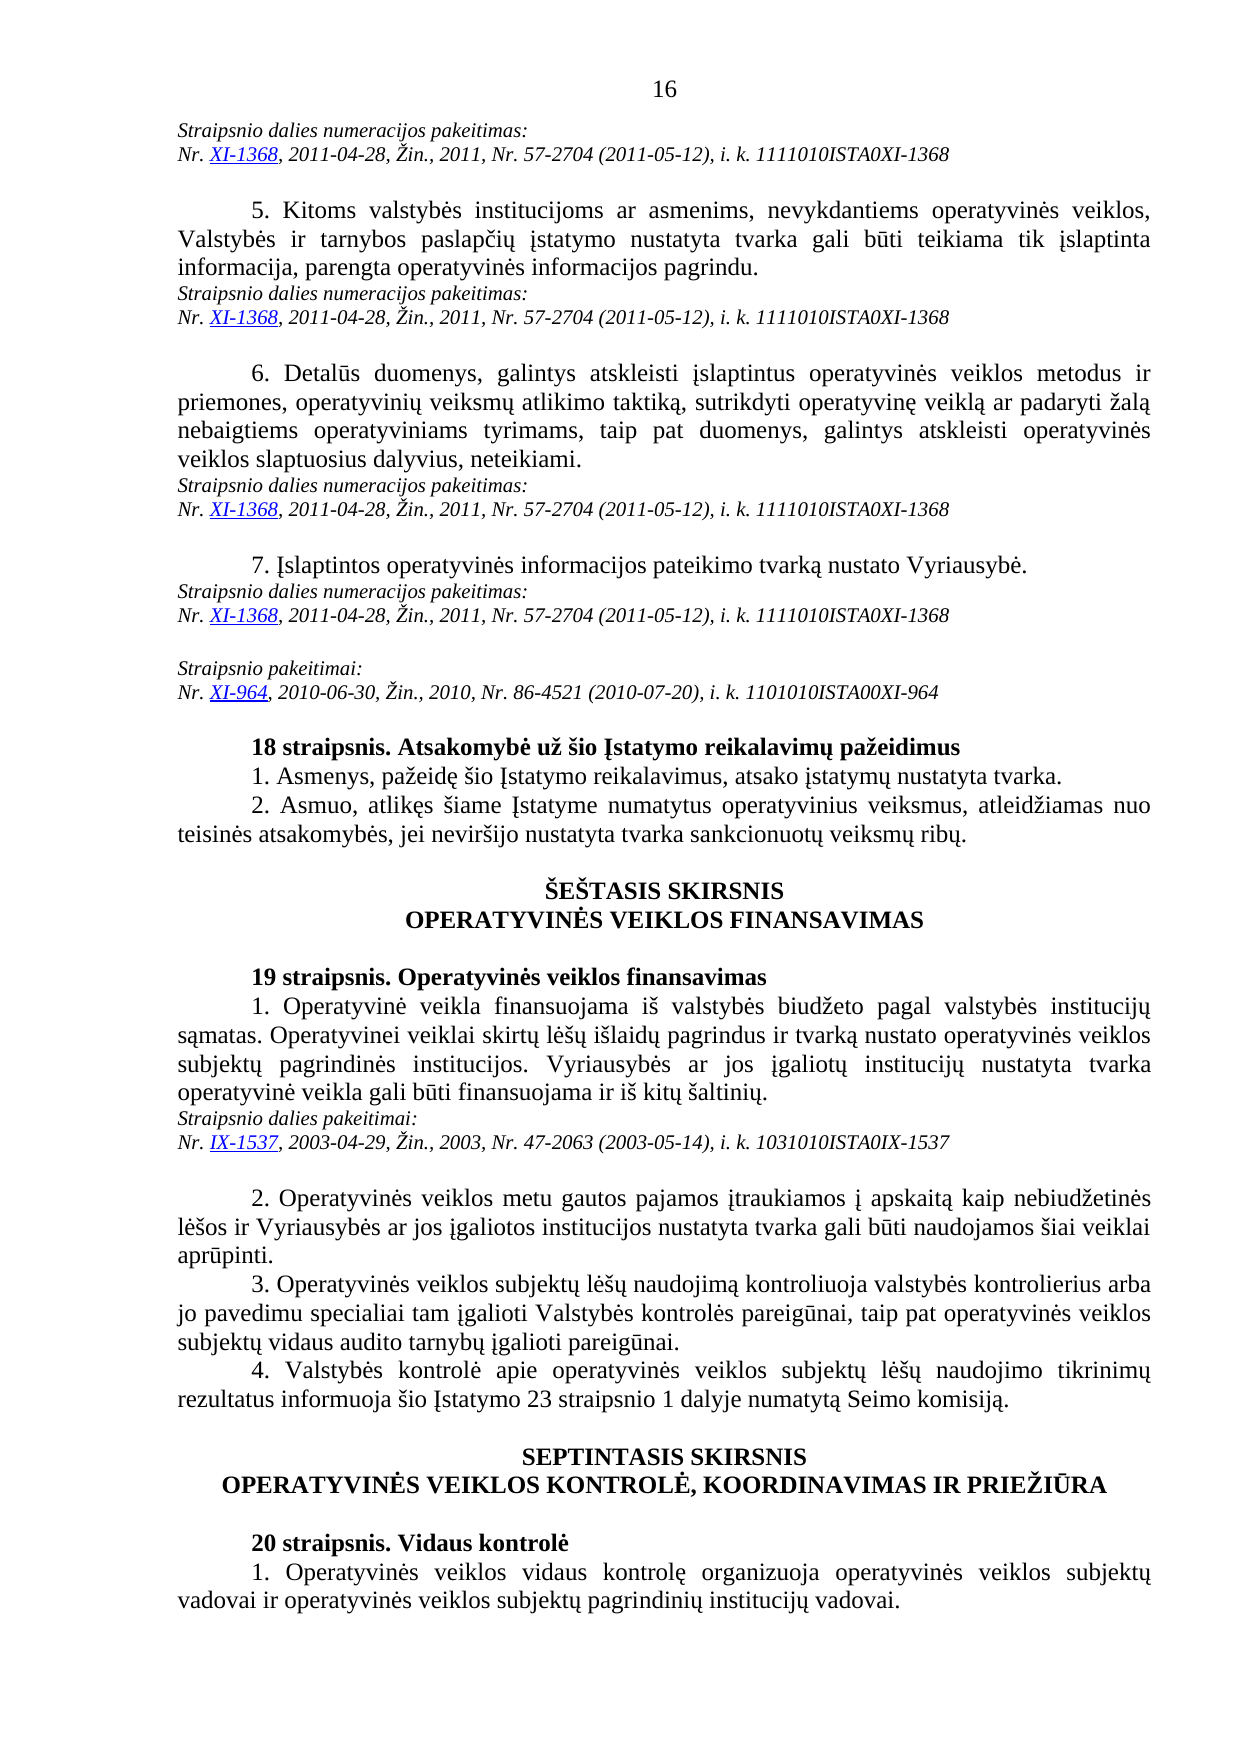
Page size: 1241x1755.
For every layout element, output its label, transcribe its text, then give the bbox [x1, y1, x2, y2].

text Nr. XI-964, 2010-06-30, Žin., 2010, Nr. 86-4521 (2010-07-20), i. k. 1101010ISTA00XI-964 [177, 680, 1152, 704]
text Straipsnio dalies numeracijos pakeitimas: [177, 118, 1152, 142]
text Nr. IX-1537, 2003-04-29, Žin., 2003, Nr. 47-2063 (2003-05-14), i. k. 1031010ISTA0IX-1537 [177, 1130, 1152, 1154]
text Straipsnio dalies pakeitimai: [177, 1106, 1152, 1130]
text Straipsnio dalies numeracijos pakeitimas: [177, 473, 1152, 497]
text Nr. XI-1368, 2011-04-28, Žin., 2011, Nr. 57-2704 (2011-05-12), i. k. 1111010ISTA0XI-1368 [177, 142, 1152, 166]
text OPERATYVINĖS VEIKLOS KONTROLĖ, KOORDINAVIMAS IR PRIEŽIŪRA [177, 1471, 1152, 1499]
text Nr. XI-1368, 2011-04-28, Žin., 2011, Nr. 57-2704 (2011-05-12), i. k. 1111010ISTA0XI-1368 [177, 497, 1152, 521]
text 18 straipsnis. Atsakomybė už šio Įstatymo reikalavimų pažeidimus [177, 732, 1152, 761]
text SEPTINTASIS SKIRSNIS [177, 1442, 1152, 1471]
text 19 straipsnis. Operatyvinės veiklos finansavimas [177, 962, 1152, 991]
text Straipsnio dalies numeracijos pakeitimas: [177, 281, 1152, 305]
text 7. Įslaptintos operatyvinės informacijos pateikimo tvarką nustato Vyriausybė. [177, 550, 1152, 579]
text 5. Kitoms valstybės institucijoms ar asmenims, nevykdantiems operatyvinės veiklos, Valstybės ir tarnybos paslapčių įstatymo nustatyta tvarka gali būti teikiama tik įslaptinta informacija, parengta operatyvinės informacijos pagrindu. [177, 195, 1152, 281]
text Straipsnio dalies numeracijos pakeitimas: [177, 579, 1152, 603]
text 1. Operatyvinė veikla finansuojama iš valstybės biudžeto pagal valstybės institucijų sąmatas. Operatyvinei veiklai skirtų lėšų išlaidų pagrindus ir tvarką nustato operatyvinės veiklos subjektų pagrindinės institucijos. Vyriausybės ar jos įgaliotų institucijų nustatyta tvarka operatyvinė veikla gali būti finansuojama ir iš kitų šaltinių. [177, 991, 1152, 1106]
text 4. Valstybės kontrolė apie operatyvinės veiklos subjektų lėšų naudojimo tikrinimų rezultatus informuoja šio Įstatymo 23 straipsnio 1 dalyje numatytą Seimo komisiją. [177, 1356, 1152, 1413]
text 20 straipsnis. Vidaus kontrolė [177, 1528, 1152, 1557]
text Nr. XI-1368, 2011-04-28, Žin., 2011, Nr. 57-2704 (2011-05-12), i. k. 1111010ISTA0XI-1368 [177, 305, 1152, 329]
text 3. Operatyvinės veiklos subjektų lėšų naudojimą kontroliuoja valstybės kontrolierius arba jo pavedimu specialiai tam įgalioti Valstybės kontrolės pareigūnai, taip pat operatyvinės veiklos subjektų vidaus audito tarnybų įgalioti pareigūnai. [177, 1269, 1152, 1356]
text ŠEŠTASIS SKIRSNIS [177, 876, 1152, 905]
text 2. Operatyvinės veiklos metu gautos pajamos įtraukiamos į apskaitą kaip nebiudžetinės lėšos ir Vyriausybės ar jos įgaliotos institucijos nustatyta tvarka gali būti naudojamos šiai veiklai aprūpinti. [177, 1183, 1152, 1269]
text 6. Detalūs duomenys, galintys atskleisti įslaptintus operatyvinės veiklos metodus ir priemones, operatyvinių veiksmų atlikimo taktiką, sutrikdyti operatyvinę veiklą ar padaryti žalą nebaigtiems operatyviniams tyrimams, taip pat duomenys, galintys atskleisti operatyvinės veiklos slaptuosius dalyvius, neteikiami. [177, 358, 1152, 473]
text 2. Asmuo, atlikęs šiame Įstatyme numatytus operatyvinius veiksmus, atleidžiamas nuo teisinės atsakomybės, jei neviršijo nustatyta tvarka sankcionuotų veiksmų ribų. [177, 790, 1152, 847]
text Nr. XI-1368, 2011-04-28, Žin., 2011, Nr. 57-2704 (2011-05-12), i. k. 1111010ISTA0XI-1368 [177, 603, 1152, 627]
text OPERATYVINĖS VEIKLOS FINANSAVIMAS [177, 905, 1152, 934]
text 1. Asmenys, pažeidę šio Įstatymo reikalavimus, atsako įstatymų nustatyta tvarka. [177, 761, 1152, 790]
text Straipsnio pakeitimai: [177, 656, 1152, 680]
text 1. Operatyvinės veiklos vidaus kontrolę organizuoja operatyvinės veiklos subjektų vadovai ir operatyvinės veiklos subjektų pagrindinių institucijų vadovai. [177, 1557, 1152, 1614]
